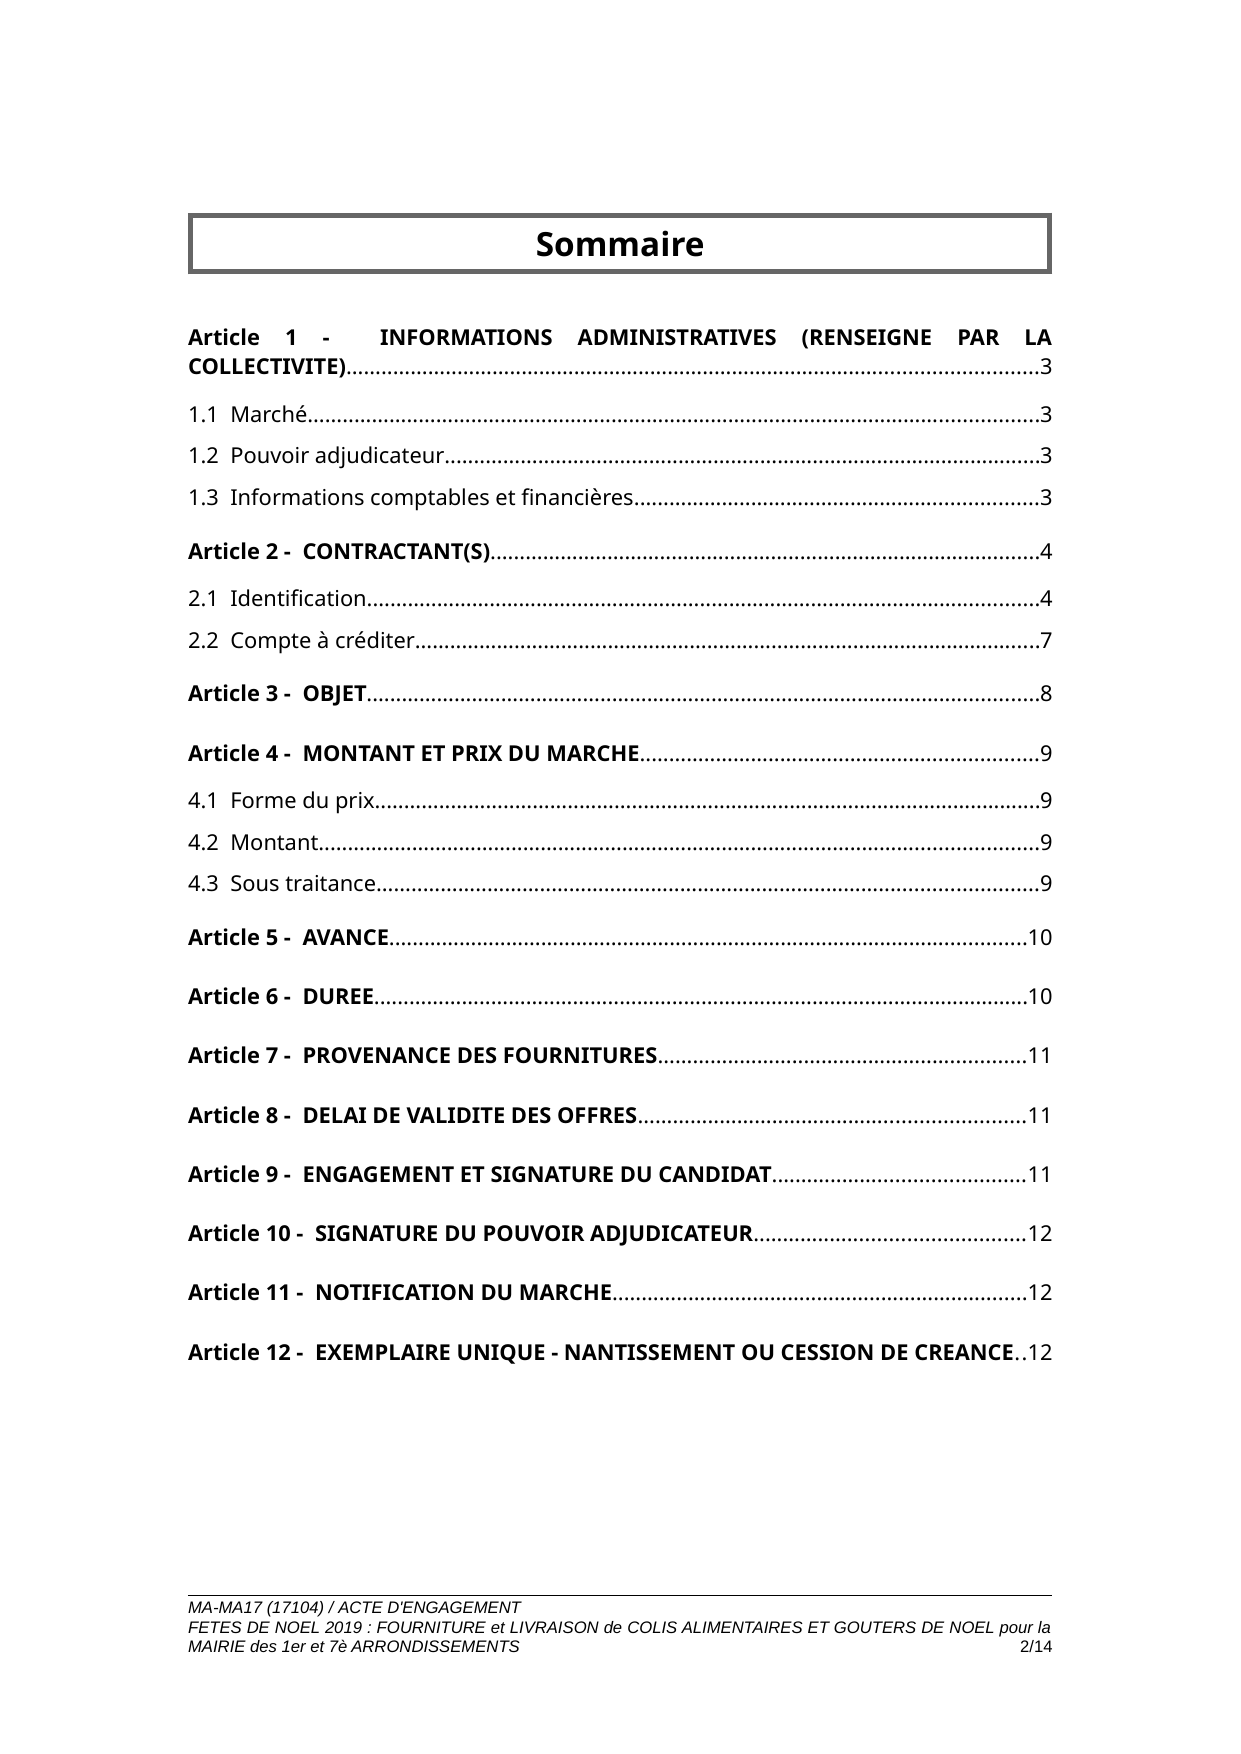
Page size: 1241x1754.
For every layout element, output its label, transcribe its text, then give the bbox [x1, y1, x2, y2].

text Article 9 - ENGAGEMENT ET SIGNATURE DU CANDIDAT 11 [188, 1159, 1052, 1189]
text 1.1 Marché 3 [188, 399, 1052, 429]
text Article 5 - AVANCE 10 [188, 922, 1052, 952]
text 2.2 Compte à créditer 7 [188, 625, 1052, 654]
subtitle Sommaire [193, 218, 1047, 269]
text Article 6 - DUREE 10 [188, 981, 1052, 1011]
text Article 2 - CONTRACTANT(S) 4 [188, 536, 1052, 565]
text Article 8 - DELAI DE VALIDITE DES OFFRES 11 [188, 1099, 1052, 1129]
text Article 7 - PROVENANCE DES FOURNITURES 11 [188, 1040, 1052, 1070]
text 2.1 Identification 4 [188, 583, 1052, 613]
text Article 4 - MONTANT ET PRIX DU MARCHE 9 [188, 737, 1052, 767]
text 4.3 Sous traitance 9 [188, 868, 1052, 898]
text 4.2 Montant 9 [188, 827, 1052, 856]
text 1.2 Pouvoir adjudicateur 3 [188, 441, 1052, 470]
text 1.3 Informations comptables et financières 3 [188, 482, 1052, 512]
text 4.1 Forme du prix 9 [188, 785, 1052, 815]
text Article 11 - NOTIFICATION DU MARCHE 12 [188, 1277, 1052, 1307]
text Article 10 - SIGNATURE DU POUVOIR ADJUDICATEUR 12 [188, 1218, 1052, 1248]
text Article 3 - OBJET 8 [188, 678, 1052, 708]
text Article 12 - EXEMPLAIRE UNIQUE - NANTISSEMENT OU CESSION DE CREANCE 12 [188, 1337, 1052, 1366]
text Article 1 - INFORMATIONS ADMINISTRATIVES (RENSEIGNE PAR LA COLLECTIVITE) 3 [188, 322, 1052, 381]
